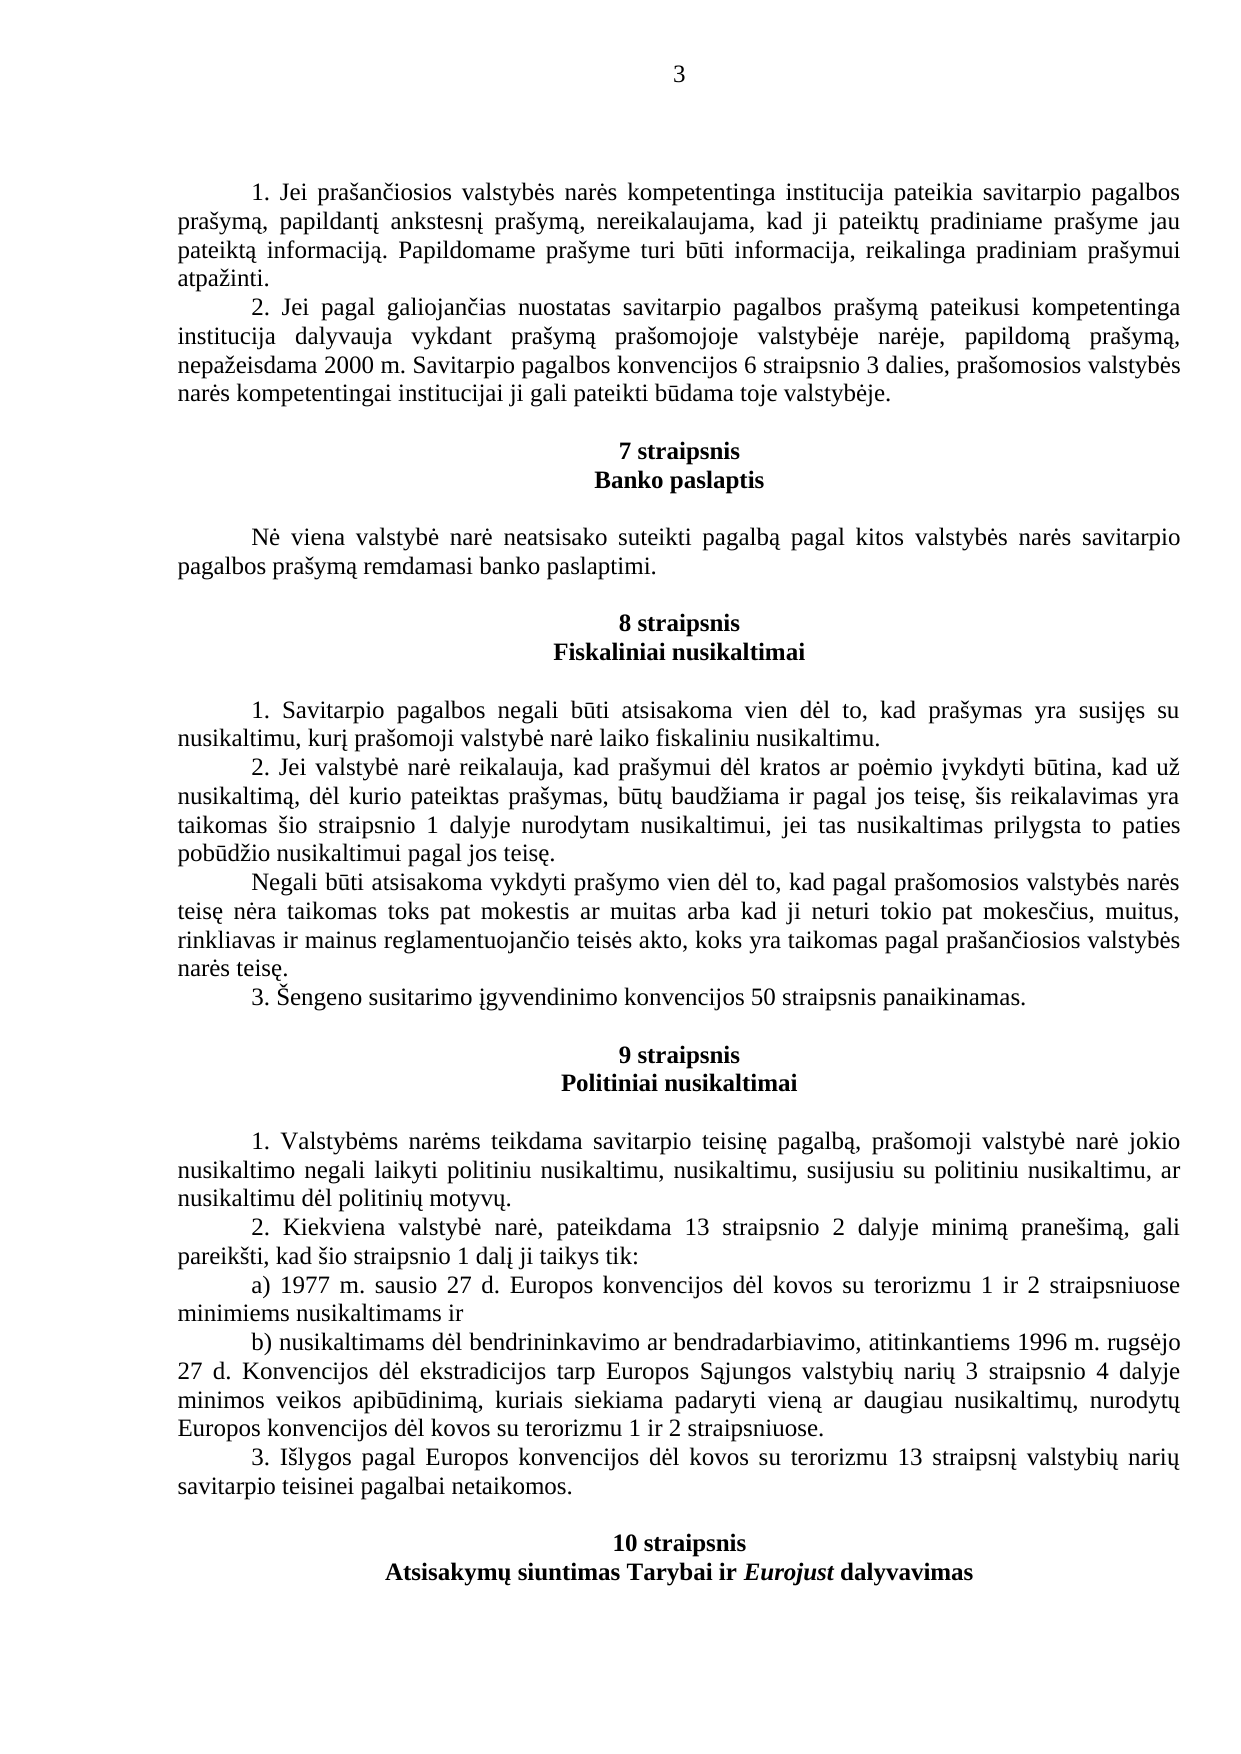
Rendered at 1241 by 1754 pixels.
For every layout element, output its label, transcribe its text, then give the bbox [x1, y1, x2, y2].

text 2. Jei valstybė narė reikalauja, kad prašymui dėl kratos ar poėmio įvykdyti būtina, kad už nusikaltimą, dėl kurio pateiktas prašymas, būtų baudžiama ir pagal jos teisę, šis reikalavimas yra taikomas šio straipsnio 1 dalyje nurodytam nusikaltimui, jei tas nusikaltimas prilygsta to paties pobūdžio nusikaltimui pagal jos teisę. [177, 752, 1181, 867]
text 2. Kiekviena valstybė narė, pateikdama 13 straipsnio 2 dalyje minimą pranešimą, gali pareikšti, kad šio straipsnio 1 dalį ji taikys tik: [177, 1212, 1181, 1270]
text 1. Valstybėms narėms teikdama savitarpio teisinę pagalbą, prašomoji valstybė narė jokio nusikaltimo negali laikyti politiniu nusikaltimu, nusikaltimu, susijusiu su politiniu nusikaltimu, ar nusikaltimu dėl politinių motyvų. [177, 1126, 1181, 1212]
text 3. Šengeno susitarimo įgyvendinimo konvencijos 50 straipsnis panaikinamas. [177, 982, 1181, 1011]
text 8 straipsnis [177, 608, 1181, 637]
text Politiniai nusikaltimai [177, 1068, 1181, 1097]
text Atsisakymų siuntimas Tarybai ir Eurojust dalyvavimas [177, 1557, 1181, 1586]
text 1. Savitarpio pagalbos negali būti atsisakoma vien dėl to, kad prašymas yra susijęs su nusikaltimu, kurį prašomoji valstybė narė laiko fiskaliniu nusikaltimu. [177, 695, 1181, 752]
text 2. Jei pagal galiojančias nuostatas savitarpio pagalbos prašymą pateikusi kompetentinga institucija dalyvauja vykdant prašymą prašomojoje valstybėje narėje, papildomą prašymą, nepažeisdama 2000 m. Savitarpio pagalbos konvencijos 6 straipsnio 3 dalies, prašomosios valstybės narės kompetentingai institucijai ji gali pateikti būdama toje valstybėje. [177, 292, 1181, 407]
text 7 straipsnis [177, 436, 1181, 465]
text Fiskaliniai nusikaltimai [177, 637, 1181, 666]
text Nė viena valstybė narė neatsisako suteikti pagalbą pagal kitos valstybės narės savitarpio pagalbos prašymą remdamasi banko paslaptimi. [177, 522, 1181, 580]
text Negali būti atsisakoma vykdyti prašymo vien dėl to, kad pagal prašomosios valstybės narės teisę nėra taikomas toks pat mokestis ar muitas arba kad ji neturi tokio pat mokesčius, muitus, rinkliavas ir mainus reglamentuojančio teisės akto, koks yra taikomas pagal prašančiosios valstybės narės teisę. [177, 867, 1181, 982]
text 10 straipsnis [177, 1528, 1181, 1557]
text b) nusikaltimams dėl bendrininkavimo ar bendradarbiavimo, atitinkantiems 1996 m. rugsėjo 27 d. Konvencijos dėl ekstradicijos tarp Europos Sąjungos valstybių narių 3 straipsnio 4 dalyje minimos veikos apibūdinimą, kuriais siekiama padaryti vieną ar daugiau nusikaltimų, nurodytų Europos konvencijos dėl kovos su terorizmu 1 ir 2 straipsniuose. [177, 1327, 1181, 1442]
text 1. Jei prašančiosios valstybės narės kompetentinga institucija pateikia savitarpio pagalbos prašymą, papildantį ankstesnį prašymą, nereikalaujama, kad ji pateiktų pradiniame prašyme jau pateiktą informaciją. Papildomame prašyme turi būti informacija, reikalinga pradiniam prašymui atpažinti. [177, 177, 1181, 292]
text Banko paslaptis [177, 465, 1181, 493]
text 3. Išlygos pagal Europos konvencijos dėl kovos su terorizmu 13 straipsnį valstybių narių savitarpio teisinei pagalbai netaikomos. [177, 1442, 1181, 1500]
text 9 straipsnis [177, 1040, 1181, 1068]
text a) 1977 m. sausio 27 d. Europos konvencijos dėl kovos su terorizmu 1 ir 2 straipsniuose minimiems nusikaltimams ir [177, 1270, 1181, 1327]
